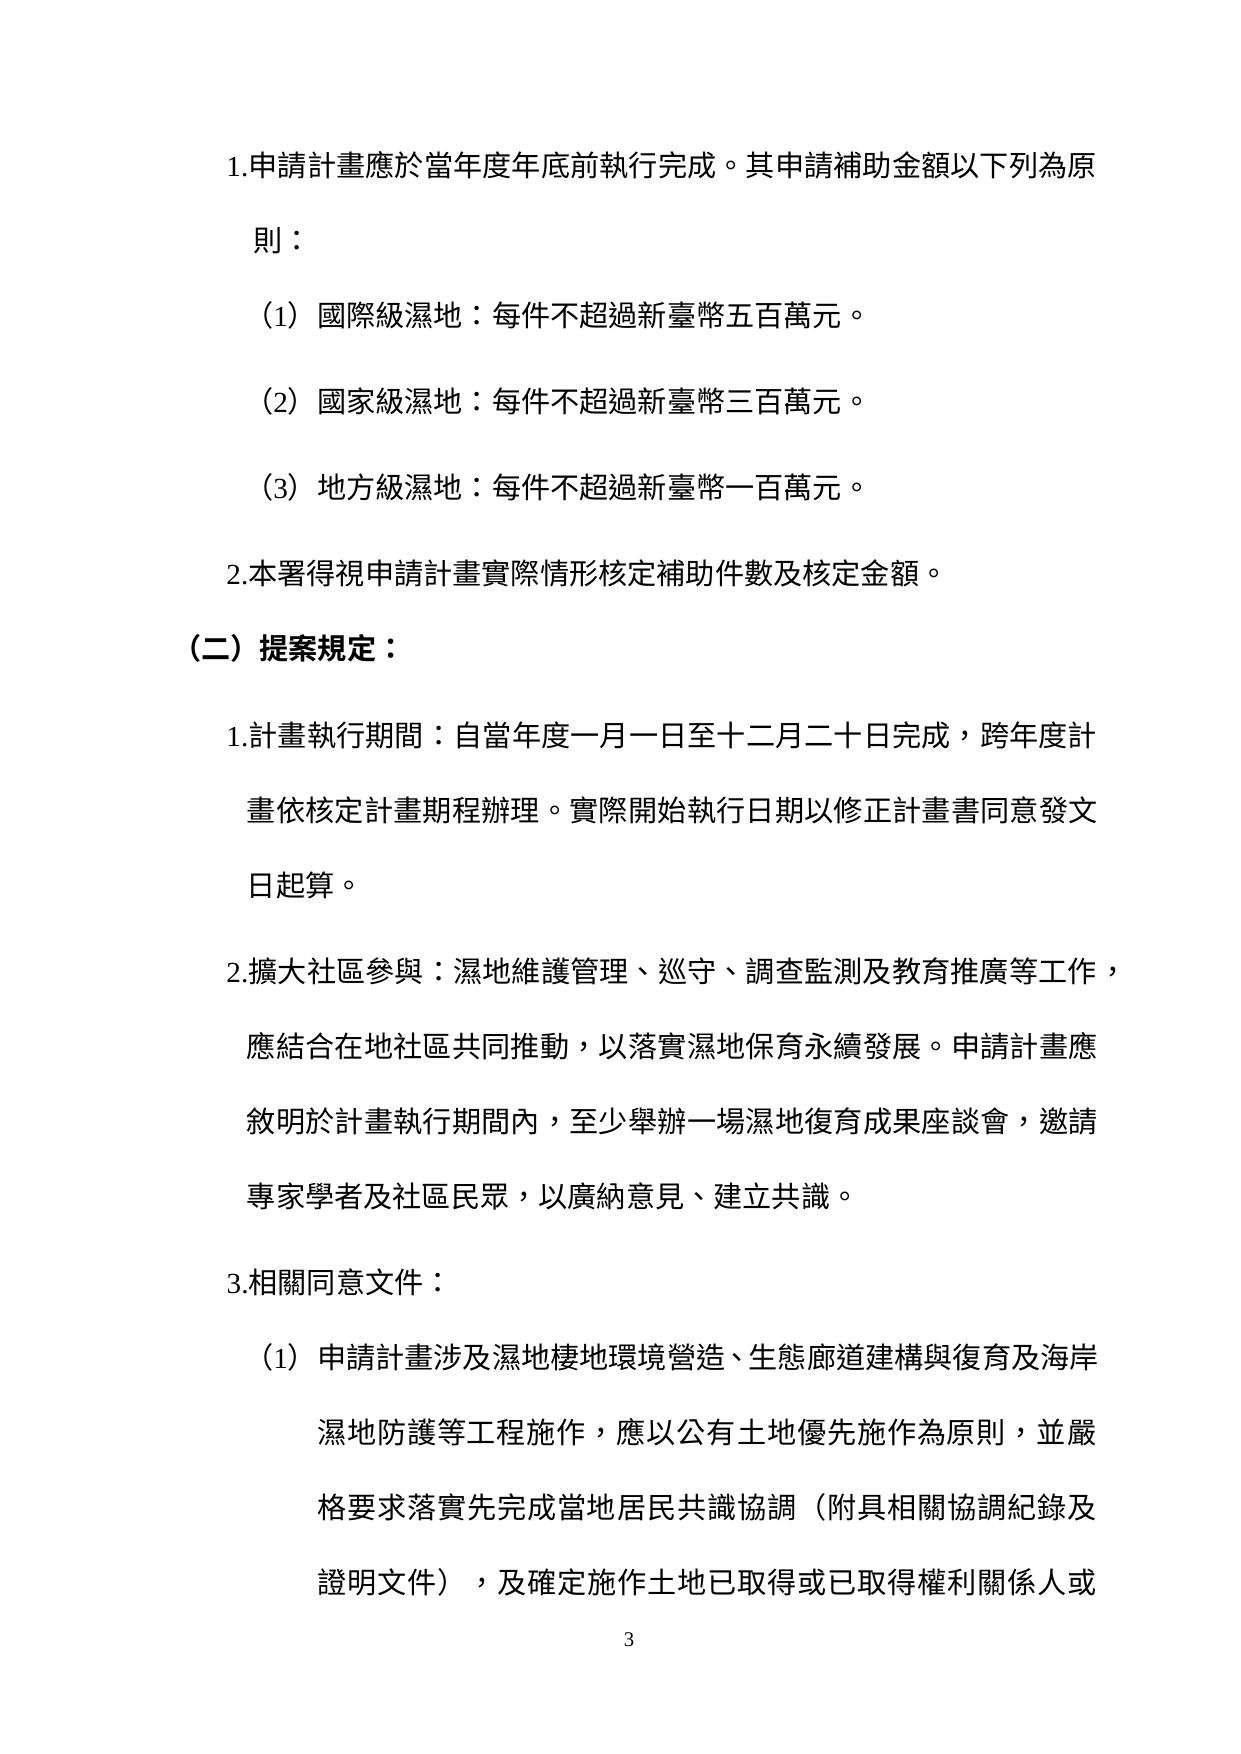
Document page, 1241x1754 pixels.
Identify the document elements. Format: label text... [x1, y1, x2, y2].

text （1）國際級濕地：每件不超過新臺幣五百萬元。 [159, 276, 1098, 351]
text （1）申請計畫涉及濕地棲地環境營造、生態廊道建構與復育及海岸濕地防護等工程施作，應以公有土地優先施作為原則，並嚴格要求落實先完成當地居民共識協調（附具相關協調紀錄及證明文件），及確定施作土地已取得或已取得權利關係人或 [244, 1318, 1098, 1618]
text 2.本署得視申請計畫實際情形核定補助件數及核定金額。 [226, 534, 1098, 609]
text （3）地方級濕地：每件不超過新臺幣一百萬元。 [159, 448, 1098, 523]
text 2.擴大社區參與：濕地維護管理、巡守、調查監測及教育推廣等工作，應結合在地社區共同推動，以落實濕地保育永續發展。申請計畫應敘明於計畫執行期間內，至少舉辦一場濕地復育成果座談會，邀請專家學者及社區民眾，以廣納意見、建立共識。 [226, 932, 1098, 1232]
text 3.相關同意文件： [226, 1243, 1098, 1318]
text 1.計畫執行期間：自當年度一月一日至十二月二十日完成，跨年度計畫依核定計畫期程辦理。實際開始執行日期以修正計畫書同意發文日起算。 [226, 696, 1098, 921]
text （2）國家級濕地：每件不超過新臺幣三百萬元。 [159, 362, 1098, 437]
text （二）提案規定： [172, 609, 1098, 684]
text 1.申請計畫應於當年度年底前執行完成。其申請補助金額以下列為原則： [226, 126, 1098, 276]
